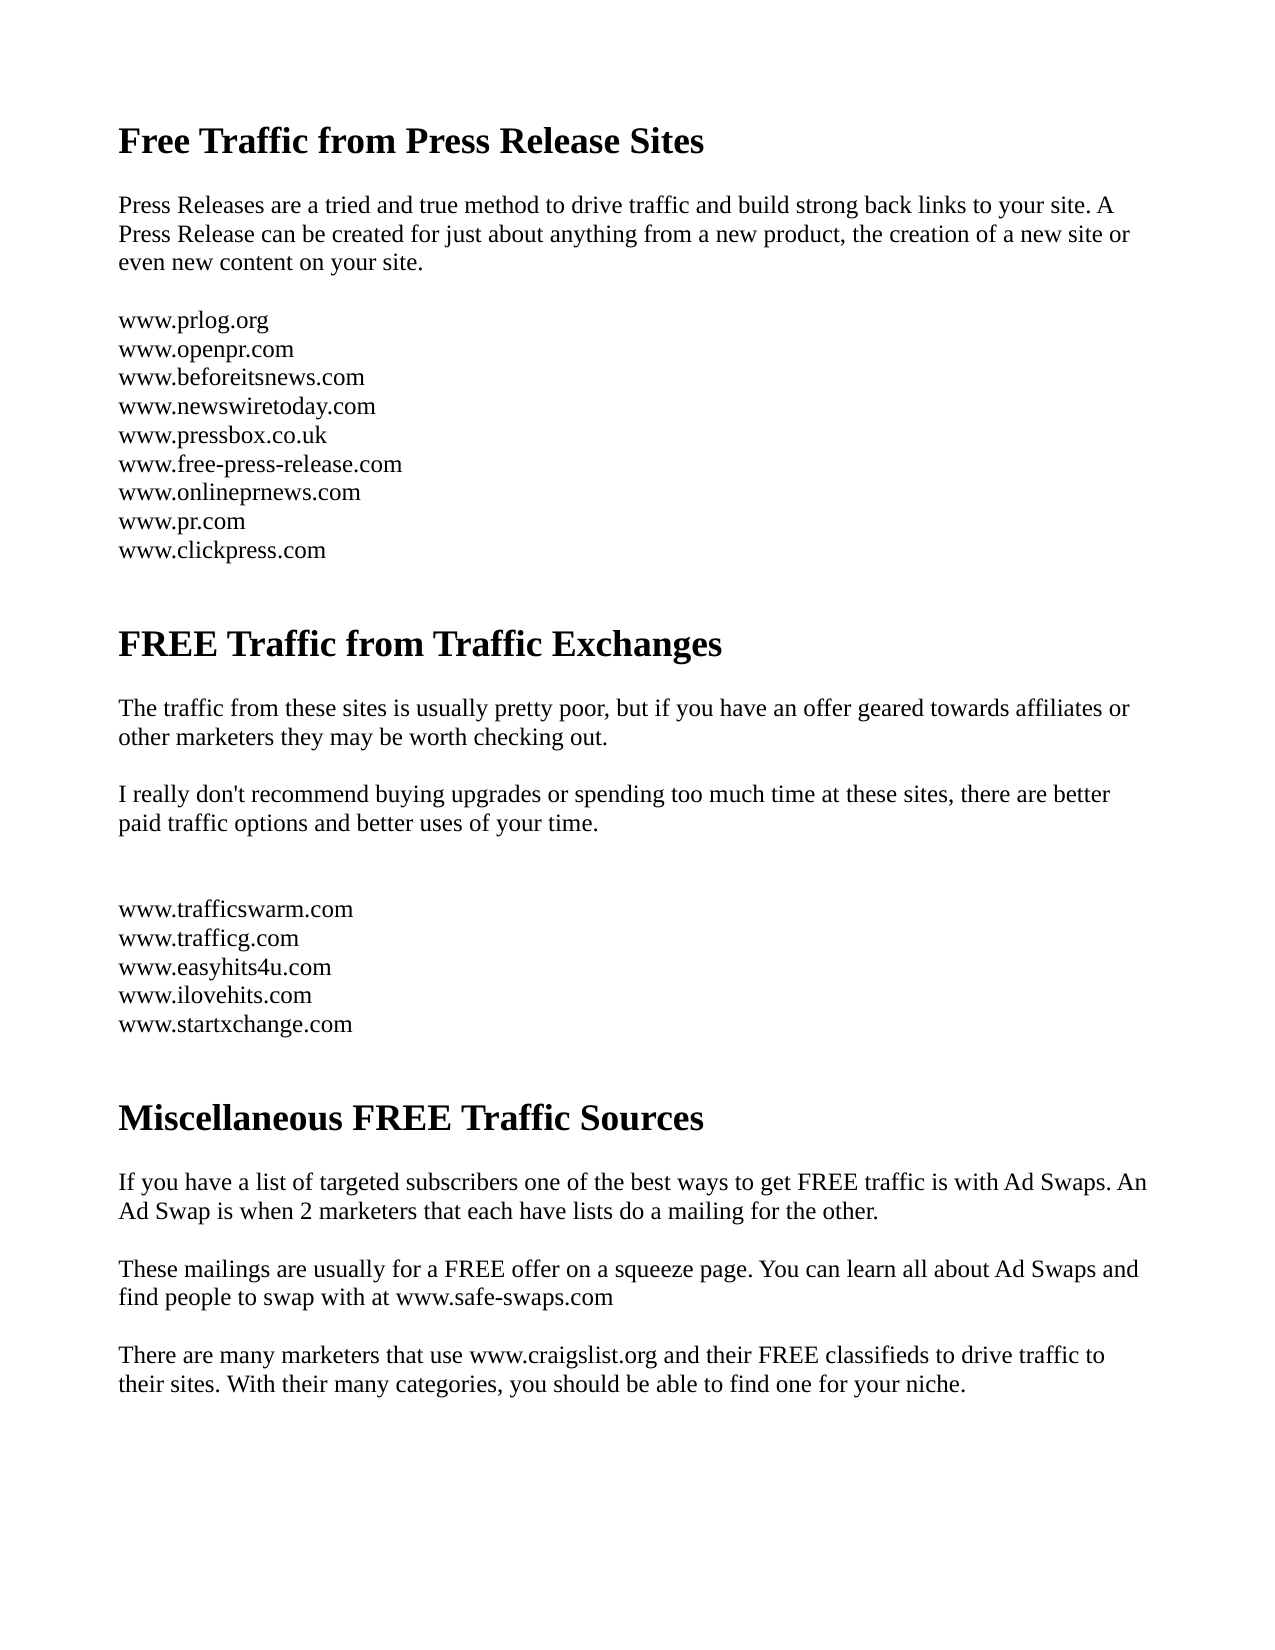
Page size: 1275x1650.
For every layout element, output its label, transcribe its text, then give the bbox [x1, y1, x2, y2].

text www.openpr.com [118, 334, 1157, 362]
text Miscellaneous FREE Traffic Sources [118, 1096, 1157, 1139]
text www.beforeitsnews.com [118, 362, 1157, 391]
text www.free-press-release.com [118, 449, 1157, 477]
text The traffic from these sites is usually pretty poor, but if you have an offer geared towards affiliates or other marketers they may be worth checking out. [118, 693, 1157, 751]
text I really don't recommend buying upgrades or spending too much time at these sites, there are better paid traffic options and better uses of your time. [118, 779, 1157, 837]
text www.easyhits4u.com [118, 952, 1157, 981]
text www.startxchange.com [118, 1009, 1157, 1038]
text www.clickpress.com [118, 535, 1157, 564]
text www.newswiretoday.com [118, 391, 1157, 420]
text www.pr.com [118, 506, 1157, 535]
text www.pressbox.co.uk [118, 420, 1157, 449]
text www.onlineprnews.com [118, 477, 1157, 506]
text Press Releases are a tried and true method to drive traffic and build strong back links to your site. A Press Release can be created for just about anything from a new product, the creation of a new site or even new content on your site. [118, 190, 1157, 276]
text Free Traffic from Press Release Sites [118, 118, 1157, 161]
text If you have a list of targeted subscribers one of the best ways to get FREE traffic is with Ad Swaps. An Ad Swap is when 2 marketers that each have lists do a mailing for the other. [118, 1167, 1157, 1225]
text www.prlog.org [118, 305, 1157, 334]
text There are many marketers that use www.craigslist.org and their FREE classifieds to drive traffic to their sites. With their many categories, you should be able to find one for your niche. [118, 1340, 1157, 1397]
text These mailings are usually for a FREE offer on a squeeze page. You can learn all about Ad Swaps and find people to swap with at www.safe-swaps.com [118, 1254, 1157, 1311]
text www.ilovehits.com [118, 981, 1157, 1009]
text FREE Traffic from Traffic Exchanges [118, 621, 1157, 664]
text www.trafficswarm.com [118, 894, 1157, 923]
text www.trafficg.com [118, 923, 1157, 952]
